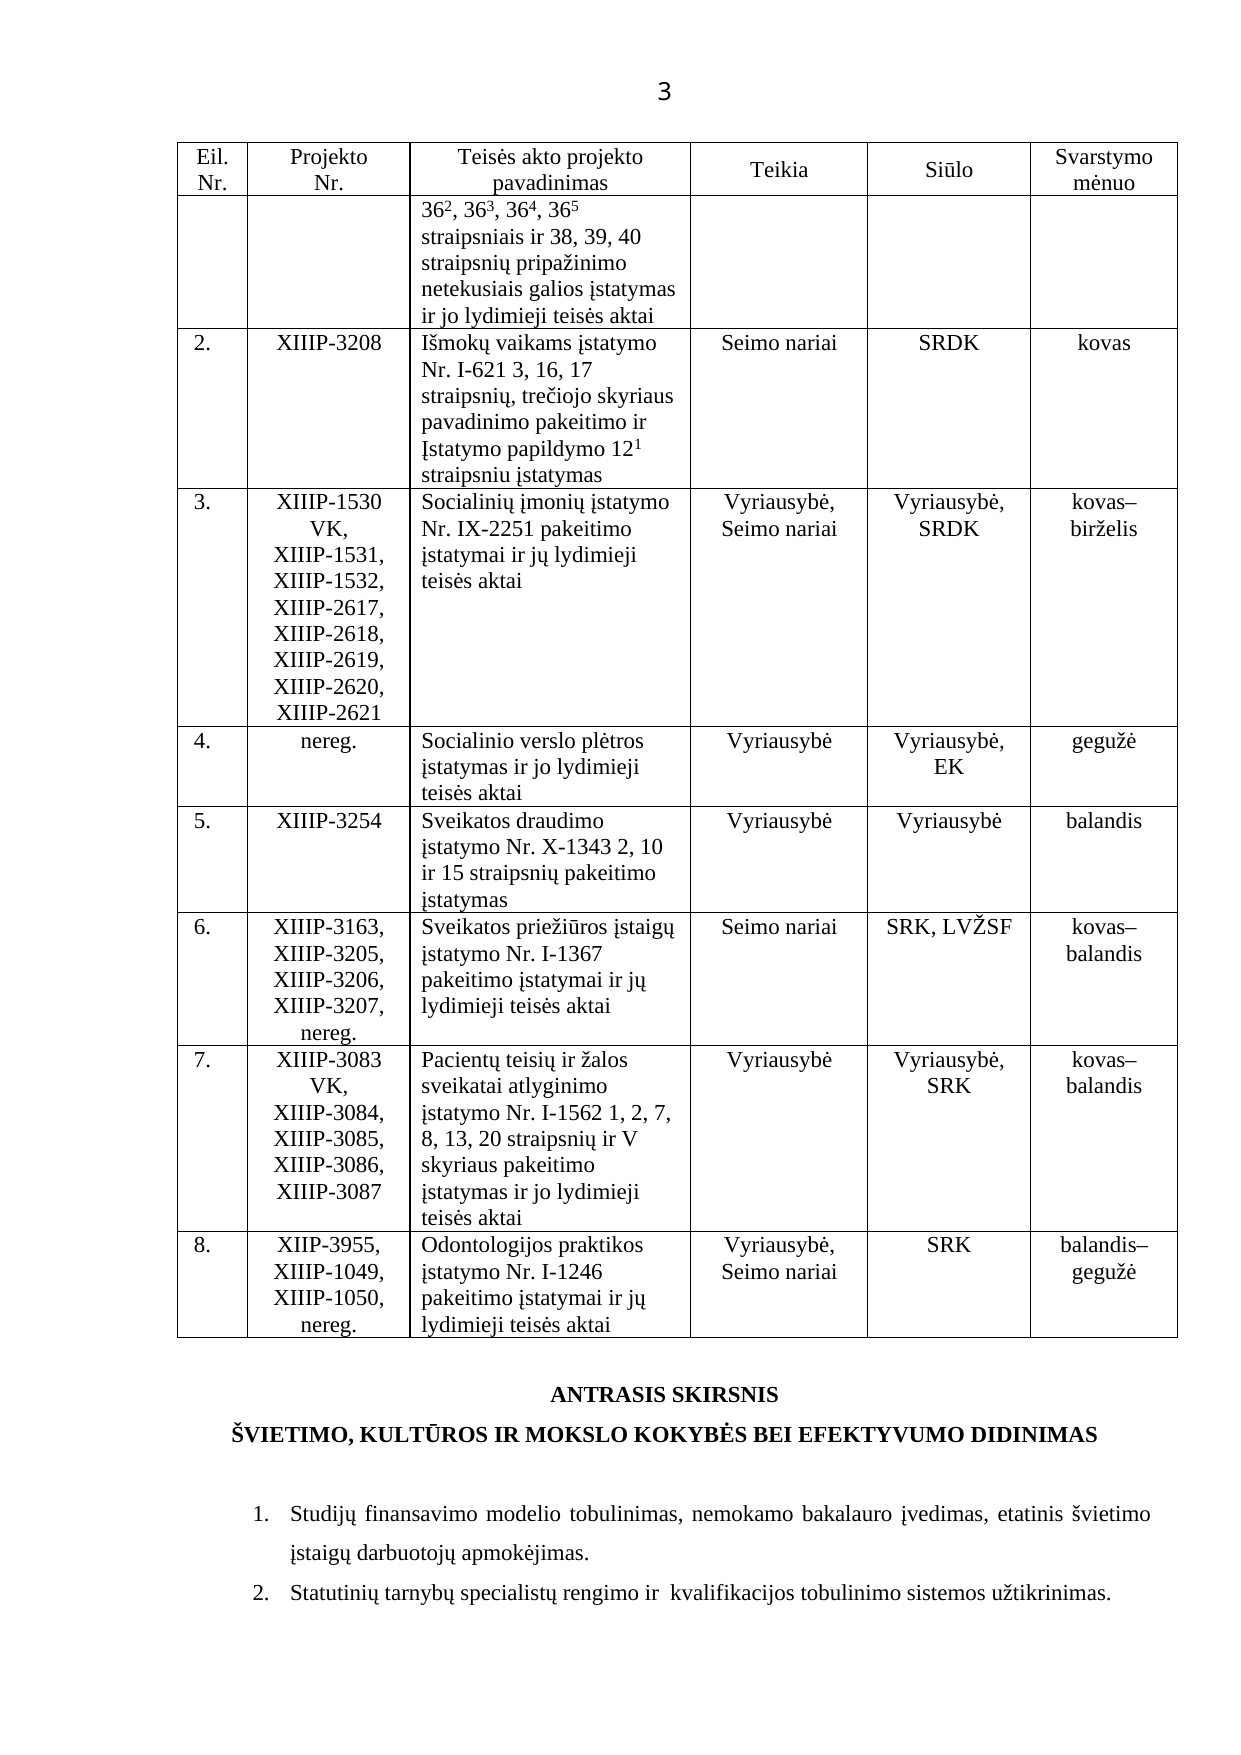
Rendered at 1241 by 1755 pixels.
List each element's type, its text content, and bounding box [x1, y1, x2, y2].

table_cell 2. [178, 329, 247, 487]
table_cell [248, 196, 409, 328]
table_cell XIIIP-3163, XIIIP-3205, XIIIP-3206, XIIIP-3207, nereg. [248, 913, 409, 1045]
table_cell XIIIP-3208 [248, 329, 409, 487]
table_cell Vyriausybė [691, 807, 867, 912]
table_header Teisės akto projekto pavadinimas [411, 143, 690, 195]
table_header Siūlo [868, 143, 1030, 195]
table_header Teikia [691, 143, 867, 195]
table_cell 6. [178, 913, 247, 1045]
table_cell 4. [178, 727, 247, 806]
table_cell balandis–gegužė [1031, 1232, 1177, 1337]
table_cell kovas–balandis [1031, 913, 1177, 1045]
table_cell Vyriausybė [691, 727, 867, 806]
table_cell XIIIP-3254 [248, 807, 409, 912]
table_cell SRK, LVŽSF [868, 913, 1030, 1045]
table_cell Vyriausybė, Seimo nariai [691, 489, 867, 726]
table_cell Vyriausybė, SRK [868, 1046, 1030, 1231]
table_cell XIIP-3955, XIIIP-1049, XIIIP-1050, nereg. [248, 1232, 409, 1337]
table_cell 7. [178, 1046, 247, 1231]
table_cell 362, 363, 364, 365 straipsniais ir 38, 39, 40 straipsnių pripažinimo netekusiais galios įstatymas ir jo lydimieji teisės aktai [411, 196, 690, 328]
table_cell Socialinio verslo plėtros įstatymas ir jo lydimieji teisės aktai [411, 727, 690, 806]
table_cell [868, 196, 1030, 328]
table_cell [178, 196, 247, 328]
table_cell [691, 196, 867, 328]
table_header Projekto Nr. [248, 143, 409, 195]
table_cell Pacientų teisių ir žalos sveikatai atlyginimo įstatymo Nr. I-1562 1, 2, 7, 8, 13, 20 straipsnių ir V skyriaus pakeitimo įstatymas ir jo lydimieji teisės aktai [411, 1046, 690, 1231]
table_cell kovas–birželis [1031, 489, 1177, 726]
table_cell 8. [178, 1232, 247, 1337]
text ANTRASIS SKIRSNIS [177, 1381, 1152, 1407]
table_header Eil. Nr. [178, 143, 247, 195]
table_cell gegužė [1031, 727, 1177, 806]
table_cell Vyriausybė [868, 807, 1030, 912]
text ŠVIETIMO, KULTŪROS IR MOKSLO KOKYBĖS BEI EFEKTYVUMO DIDINIMAS [177, 1421, 1152, 1447]
table_cell Išmokų vaikams įstatymo Nr. I-621 3, 16, 17 straipsnių, trečiojo skyriaus pavadinimo pakeitimo ir Įstatymo papildymo 121 straipsniu įstatymas [411, 329, 690, 487]
table_cell SRK [868, 1232, 1030, 1337]
table_cell XIIIP-1530 VK, XIIIP-1531, XIIIP-1532, XIIIP-2617, XIIIP-2618, XIIIP-2619, XIIIP-2620, XIIIP-2621 [248, 489, 409, 726]
table_cell Sveikatos priežiūros įstaigų įstatymo Nr. I-1367 pakeitimo įstatymai ir jų lydimieji teisės aktai [411, 913, 690, 1045]
table_cell 5. [178, 807, 247, 912]
table_cell balandis [1031, 807, 1177, 912]
text 2. Statutinių tarnybų specialistų rengimo ir kvalifikacijos tobulinimo sistemos užtikrinimas. [252, 1578, 1152, 1605]
table_cell Seimo nariai [691, 913, 867, 1045]
table_cell Vyriausybė, EK [868, 727, 1030, 806]
table_cell Seimo nariai [691, 329, 867, 487]
table_cell Vyriausybė, Seimo nariai [691, 1232, 867, 1337]
table_cell kovas [1031, 329, 1177, 487]
table_cell Sveikatos draudimo įstatymo Nr. X-1343 2, 10 ir 15 straipsnių pakeitimo įstatymas [411, 807, 690, 912]
table_cell kovas–balandis [1031, 1046, 1177, 1231]
table_header Svarstymo mėnuo [1031, 143, 1177, 195]
table_cell Vyriausybė, SRDK [868, 489, 1030, 726]
table_cell 3. [178, 489, 247, 726]
table_cell nereg. [248, 727, 409, 806]
table_cell SRDK [868, 329, 1030, 487]
table_cell Socialinių įmonių įstatymo Nr. IX-2251 pakeitimo įstatymai ir jų lydimieji teisės aktai [411, 489, 690, 726]
table_cell XIIIP-3083 VK, XIIIP-3084, XIIIP-3085, XIIIP-3086, XIIIP-3087 [248, 1046, 409, 1231]
table_cell Odontologijos praktikos įstatymo Nr. I-1246 pakeitimo įstatymai ir jų lydimieji teisės aktai [411, 1232, 690, 1337]
table_cell [1031, 196, 1177, 328]
table_cell Vyriausybė [691, 1046, 867, 1231]
text 1. Studijų finansavimo modelio tobulinimas, nemokamo bakalauro įvedimas, etatinis švietimo įstaigų darbuotojų apmokėjimas. [252, 1499, 1152, 1565]
